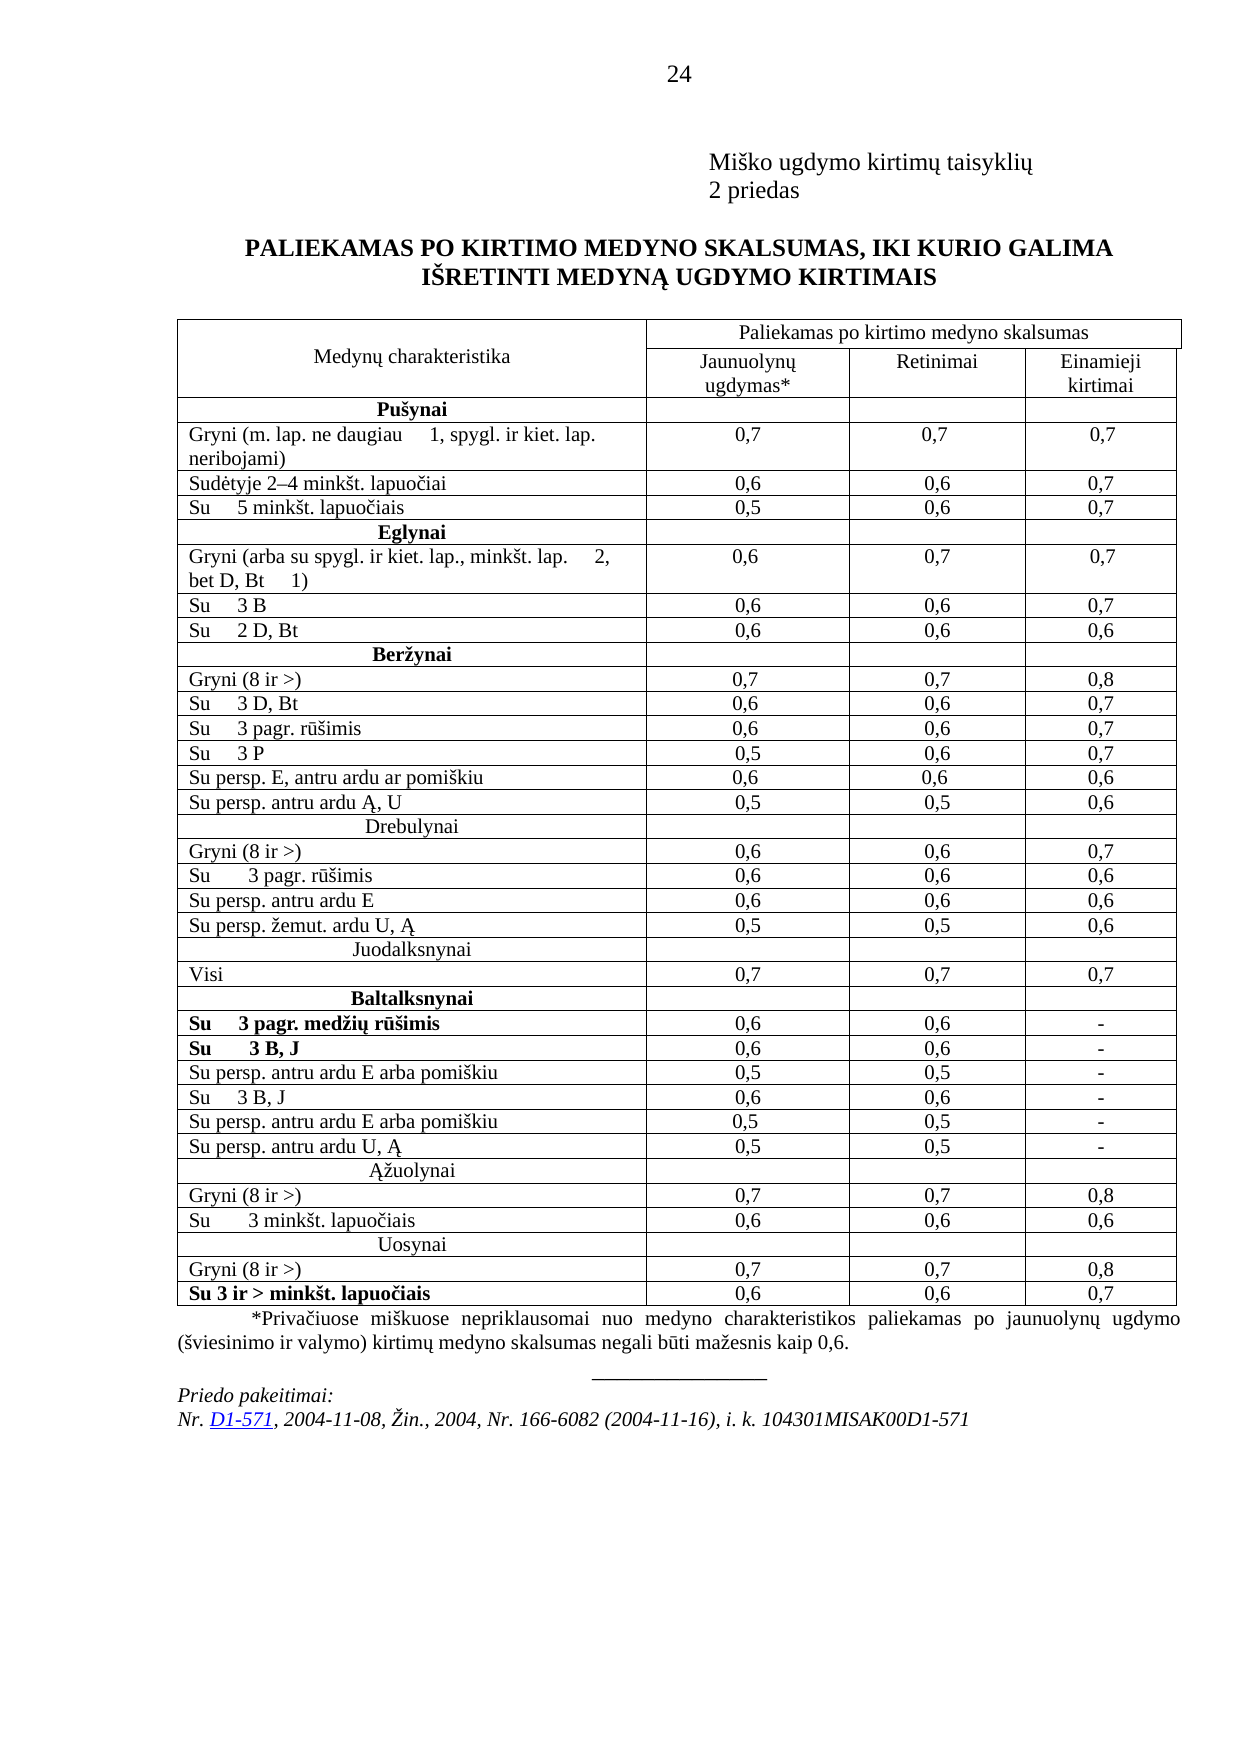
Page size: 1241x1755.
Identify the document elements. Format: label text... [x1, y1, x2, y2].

table_cell [1177, 715, 1181, 740]
table_cell Eglynai [178, 520, 646, 544]
table_cell Su  3 D, Bt [178, 692, 646, 715]
table_cell 0,6 [647, 889, 849, 912]
table_cell [1177, 349, 1181, 397]
table_cell 0,7 [647, 1257, 849, 1281]
table_cell [850, 938, 1025, 961]
table_cell 0,7 [1026, 471, 1176, 494]
table_cell 0,6 [1026, 913, 1176, 937]
table_cell 0,8 [1026, 1257, 1176, 1281]
table_cell 0,6 [1026, 1208, 1176, 1232]
table_cell Einamieji kirtimai [1026, 349, 1176, 397]
table_cell Su  2 D, Bt [178, 618, 646, 642]
text PALIEKAMAS PO KIRTIMO MEDYNO SKALSUMAS, IKI KURIO GALIMA IŠRETINTI MEDYNĄ UGDYMO KIRTIMAIS [177, 233, 1181, 291]
table_cell [1177, 789, 1181, 814]
table_cell - [1026, 1011, 1176, 1035]
table_cell [850, 643, 1025, 666]
table_cell 0,5 [850, 913, 1025, 937]
table_cell - [1026, 1061, 1176, 1084]
table_cell Gryni (m. lap. ne daugiau  1, spygl. ir kiet. lap. neribojami) [178, 423, 646, 470]
table_cell 0,6 [647, 618, 849, 642]
table_cell [1177, 1281, 1181, 1305]
table_cell 0,6 [647, 471, 849, 494]
table_cell [1177, 1109, 1181, 1133]
table_cell 0,7 [850, 545, 1025, 592]
table_cell 0,6 [647, 1011, 849, 1035]
table_cell '0,7 [1026, 545, 1176, 592]
text Priedo pakeitimai: [177, 1383, 1181, 1407]
table_cell 0,6 [647, 716, 849, 740]
table_cell Su  3 B [178, 594, 646, 617]
table_cell [647, 1233, 849, 1256]
table_cell - [1026, 1085, 1176, 1109]
table_cell [1177, 961, 1181, 986]
table_cell 0,6 [850, 889, 1025, 912]
table_cell Su persp. E, antru ardu ar pomiškiu [178, 766, 646, 789]
table_cell 0,6 [850, 864, 1025, 887]
table_cell [1177, 814, 1181, 838]
table_cell 0,6 [1026, 618, 1176, 642]
table_cell 0,6 [850, 1036, 1025, 1059]
table_cell 0,5 [647, 741, 849, 764]
text Nr. D1-571, 2004-11-08, Žin., 2004, Nr. 166-6082 (2004-11-16), i. k. 104301MISAK00D1-571 [177, 1407, 1181, 1431]
table_cell Su  3 pagr. medžių rūšimis [178, 1011, 646, 1035]
table_cell [1177, 1084, 1181, 1109]
table_cell [850, 815, 1025, 838]
table_cell Drebulynai [178, 815, 646, 838]
table_cell 0,7 [1026, 594, 1176, 617]
table_cell Su  3 B, J [178, 1085, 646, 1109]
table_cell [1177, 986, 1181, 1010]
table_cell Uosynai [178, 1233, 646, 1256]
table_cell [1177, 666, 1181, 691]
table_cell 0,7 [1026, 839, 1176, 863]
table_cell Baltalksnynai [178, 987, 646, 1010]
table_cell 0,6 [647, 1282, 849, 1305]
table_cell Gryni (arba su spygl. ir kiet. lap., minkšt. lap.  2, bet D, Bt  1) [178, 545, 646, 592]
table_cell 0,6 [850, 618, 1025, 642]
table_cell - [1026, 1134, 1176, 1158]
table_cell 0,7 [647, 423, 849, 470]
table_cell [647, 398, 849, 421]
table_cell 0,5 [647, 1110, 849, 1133]
table_cell [1026, 1159, 1176, 1182]
table_cell [850, 520, 1025, 544]
table_cell Su 3 ir > minkšt. lapuočiais [178, 1282, 646, 1305]
table_cell [1177, 397, 1181, 421]
table_cell [850, 398, 1025, 421]
table_cell 0,6 [1026, 889, 1176, 912]
table_cell Su persp. antru ardu U, Ą [178, 1134, 646, 1158]
table_cell [1177, 912, 1181, 937]
table_cell 0,6 [850, 766, 1025, 789]
table_cell [850, 1233, 1025, 1256]
table_cell [647, 938, 849, 961]
table_cell 0,6 [647, 594, 849, 617]
table_cell Su persp. antru ardu E arba pomiškiu [178, 1110, 646, 1133]
table_cell [1177, 1232, 1181, 1256]
table_cell 0,7 [647, 962, 849, 986]
table_cell 0,6 [850, 594, 1025, 617]
table_cell [1177, 888, 1181, 912]
table_header Paliekamas po kirtimo medyno skalsumas [647, 320, 1181, 348]
table_cell [1026, 1233, 1176, 1256]
table_cell [1177, 495, 1181, 519]
table_cell 0,5 [850, 1134, 1025, 1158]
text *Privačiuose miškuose nepriklausomai nuo medyno charakteristikos paliekamas po jaunuolynų ugdymo (šviesinimo ir valymo) kirtimų medyno skalsumas negali būti mažesnis kaip 0,6. [177, 1306, 1181, 1354]
table_cell 0,7 [1026, 741, 1176, 764]
table_cell 0,6 [647, 766, 849, 789]
table_cell [647, 1159, 849, 1182]
table_cell Su  3 pagr. rūšimis [178, 716, 646, 740]
table_cell [1177, 519, 1181, 544]
text ______________ [177, 1354, 1181, 1383]
table_cell [1026, 398, 1176, 421]
table_cell [1177, 1183, 1181, 1207]
table_cell [1177, 1207, 1181, 1232]
table_cell [1177, 1133, 1181, 1158]
table_cell Su  3 P [178, 741, 646, 764]
table_cell [1177, 765, 1181, 789]
table_cell 0,6 [1026, 864, 1176, 887]
table_cell 0,8 [1026, 667, 1176, 691]
table_cell 0,7 [647, 1184, 849, 1207]
table_cell 0,5 [850, 1061, 1025, 1084]
table_cell 0,7 [850, 1184, 1025, 1207]
table_cell Su 3 pagr. rūšimis [178, 864, 646, 887]
table_cell [1177, 642, 1181, 666]
table_cell Sudėtyje 2–4 minkšt. lapuočiai [178, 471, 646, 494]
table_cell [1026, 643, 1176, 666]
table_cell Su  5 minkšt. lapuočiais [178, 496, 646, 519]
table_cell [1177, 740, 1181, 764]
table_cell 0,5 [850, 790, 1025, 814]
table_cell [1177, 1158, 1181, 1182]
table_cell [1026, 938, 1176, 961]
table_cell Retinimai [850, 349, 1025, 397]
table_cell 0,7 [1026, 496, 1176, 519]
table_cell 0,7 [850, 962, 1025, 986]
table_cell 0,6 [1026, 790, 1176, 814]
table_cell [1177, 617, 1181, 642]
table_cell 0,7 [1026, 716, 1176, 740]
table_cell 0,6 [647, 839, 849, 863]
table_cell [850, 1159, 1025, 1182]
table_cell 0,7 [1026, 692, 1176, 715]
table_cell 0,7 [647, 667, 849, 691]
table_cell 0,6 [647, 545, 849, 592]
table_cell Gryni (8 ir >) [178, 667, 646, 691]
table_cell '0,7 [1026, 423, 1176, 470]
table_cell - [1026, 1110, 1176, 1133]
table_cell Gryni (8 ir >) [178, 839, 646, 863]
table_cell [1177, 421, 1181, 470]
table_cell Su 3 minkšt. lapuočiais [178, 1208, 646, 1232]
table_cell [647, 520, 849, 544]
table_cell Juodalksnynai [178, 938, 646, 961]
table_cell 0,6 [850, 741, 1025, 764]
table_cell [1177, 1035, 1181, 1059]
table_cell Su persp. antru ardu Ą, U [178, 790, 646, 814]
table_cell 0,7 [1026, 1282, 1176, 1305]
table_header Medynų charakteristika [178, 320, 646, 397]
table_cell Jaunuolynų ugdymas* [647, 349, 849, 397]
table_cell 0,6 [850, 692, 1025, 715]
table_cell [1177, 863, 1181, 887]
table_cell [1177, 593, 1181, 617]
table_cell 0,6 [850, 716, 1025, 740]
table_cell Beržynai [178, 643, 646, 666]
table_cell 0,6 [850, 1085, 1025, 1109]
table_cell 0,6 [850, 1282, 1025, 1305]
table_cell 0,5 [647, 496, 849, 519]
table_cell Su persp. antru ardu E [178, 889, 646, 912]
table_cell [1177, 1256, 1181, 1281]
table_cell [1026, 815, 1176, 838]
table_cell 0,5 [850, 1110, 1025, 1133]
table_cell - [1026, 1036, 1176, 1059]
table_cell 0,5 [647, 1061, 849, 1084]
table_cell 0,7 [850, 667, 1025, 691]
table_cell 0,7 [1026, 962, 1176, 986]
table_cell [1177, 470, 1181, 494]
table_cell 0,6 [647, 864, 849, 887]
table_cell [647, 987, 849, 1010]
table_cell [647, 815, 849, 838]
table_cell 0,6 [1026, 766, 1176, 789]
table_cell Ąžuolynai [178, 1159, 646, 1182]
table_cell 0,6 [647, 1085, 849, 1109]
table_cell Su 3 B, J [178, 1036, 646, 1059]
table_cell 0,8 [1026, 1184, 1176, 1207]
table_cell [850, 987, 1025, 1010]
table_cell [1177, 937, 1181, 961]
table_cell [1177, 1010, 1181, 1035]
table_cell 0,5 [647, 790, 849, 814]
table_cell Su persp. žemut. ardu U, Ą [178, 913, 646, 937]
table_cell 0,5 [647, 1134, 849, 1158]
table_cell 0,5 [647, 913, 849, 937]
table_cell [1177, 544, 1181, 592]
table_cell Visi [178, 962, 646, 986]
table_cell [1177, 838, 1181, 863]
table_cell [647, 643, 849, 666]
table_cell [1026, 987, 1176, 1010]
table_cell Gryni (8 ir >) [178, 1257, 646, 1281]
table_cell 0,7 [850, 423, 1025, 470]
text Miško ugdymo kirtimų taisyklių [177, 147, 1182, 176]
table_cell 0,6 [850, 471, 1025, 494]
table_cell Su persp. antru ardu E arba pomiškiu [178, 1061, 646, 1084]
table_cell 0,6 [647, 692, 849, 715]
table_cell [1177, 691, 1181, 715]
table_cell [1177, 1060, 1181, 1084]
table_cell Pušynai [178, 398, 646, 421]
table_cell 0,6 [647, 1208, 849, 1232]
table_cell 0,6 [850, 496, 1025, 519]
table_cell 0,7 [850, 1257, 1025, 1281]
table_cell 0,6 [647, 1036, 849, 1059]
table_cell 0,6 [850, 1011, 1025, 1035]
text 2 priedas [177, 176, 1182, 204]
table_cell [1026, 520, 1176, 544]
table_cell 0,6 [850, 839, 1025, 863]
table_cell Gryni (8 ir >) [178, 1184, 646, 1207]
table_cell 0,6 [850, 1208, 1025, 1232]
